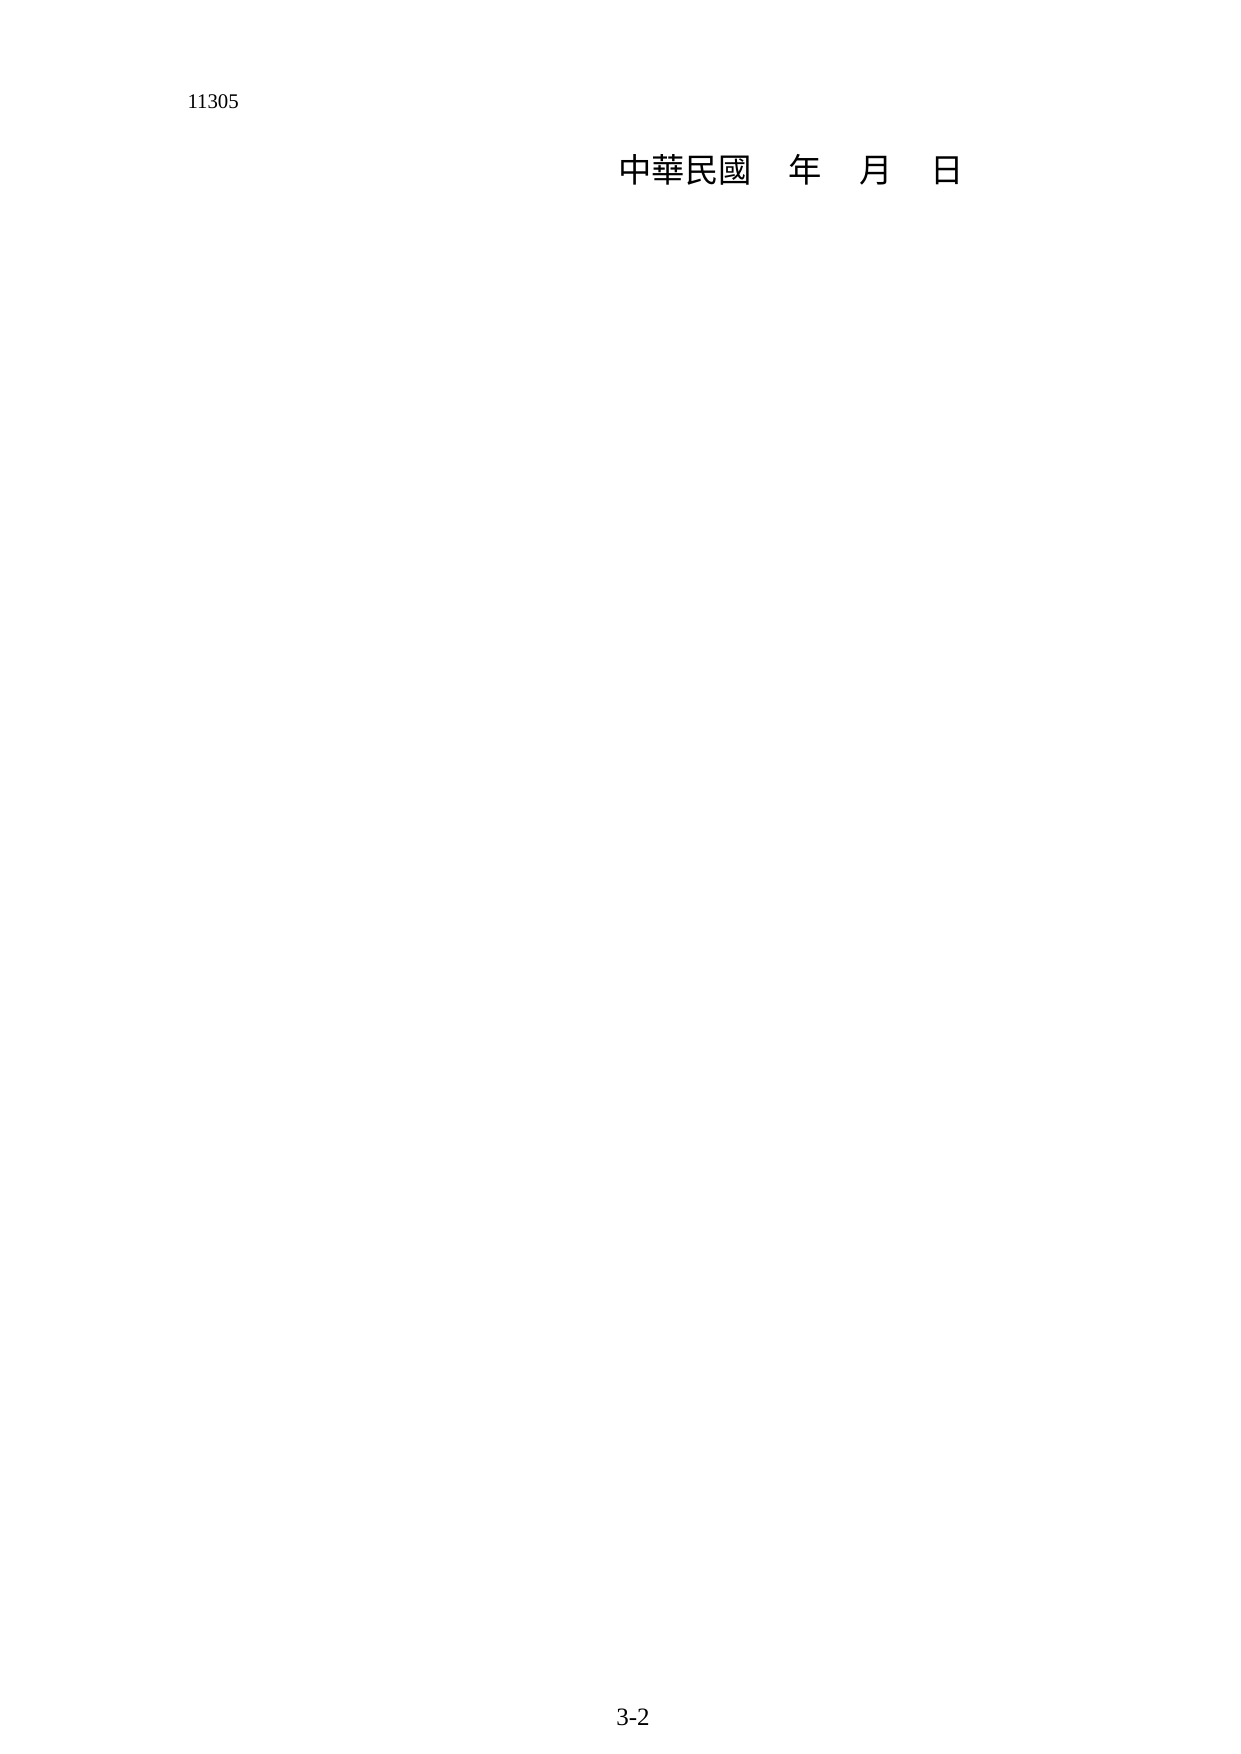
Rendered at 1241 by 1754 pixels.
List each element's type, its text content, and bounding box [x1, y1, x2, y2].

text 中華民國 年 月 日 [187, 130, 1053, 205]
